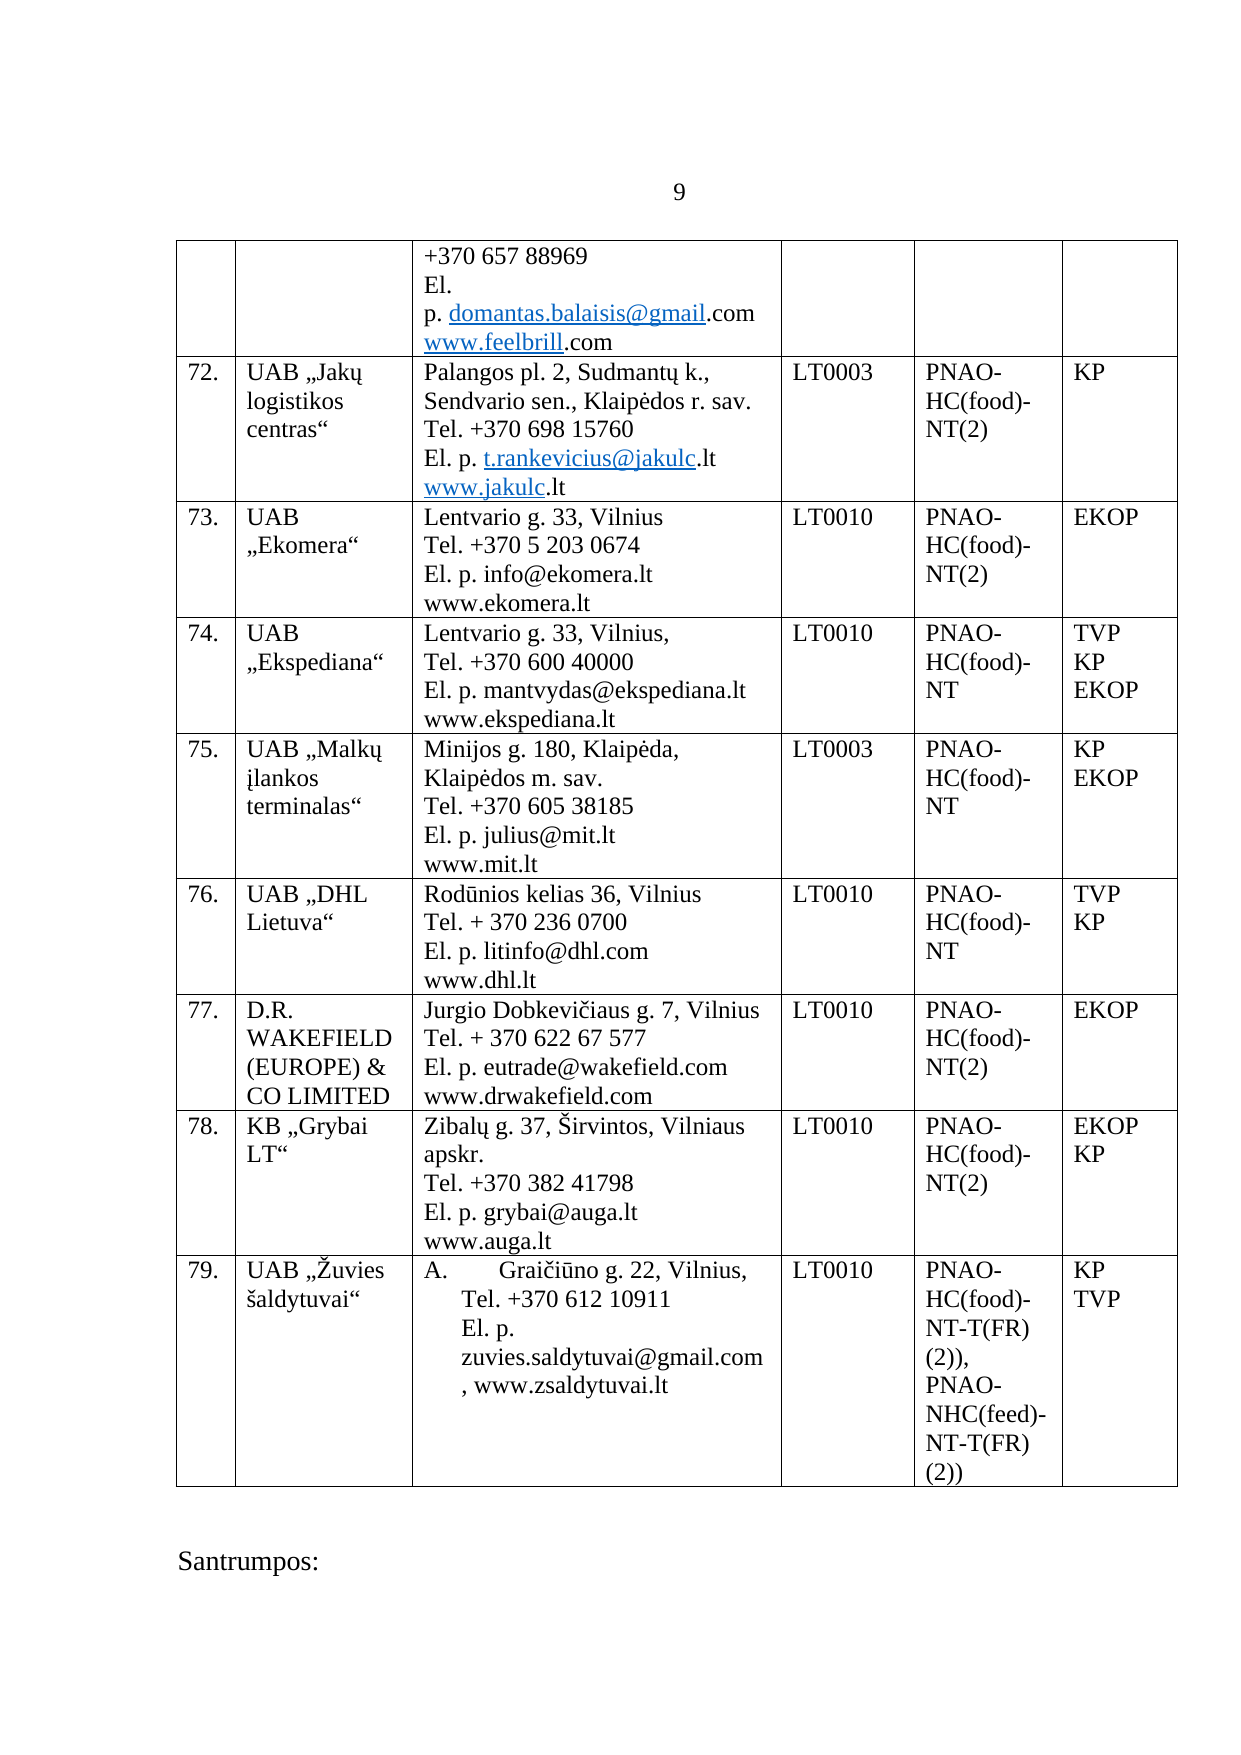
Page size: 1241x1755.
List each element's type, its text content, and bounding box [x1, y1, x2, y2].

table_cell PNAO-HC(food)-NT(2) [915, 1111, 1062, 1254]
table_cell TVP KP [1063, 879, 1177, 994]
table_cell Rodūnios kelias 36, Vilnius Tel. + 370 236 0700 El. p. litinfo@dhl.com www.dhl.lt [413, 879, 781, 994]
table_cell Jurgio Dobkevičiaus g. 7, Vilnius Tel. + 370 622 67 577 El. p. eutrade@wakefield.com www.drwakefield.com [413, 995, 781, 1110]
table_cell LT0003 [782, 734, 914, 878]
table_cell Palangos pl. 2, Sudmantų k., Sendvario sen., Klaipėdos r. sav. Tel. +370 698 15760 El. p. t.rankevicius@jakulc.lt www.jakulc.lt [413, 357, 781, 501]
table_cell UAB „Ekomera“ [236, 502, 412, 617]
table_cell 74. [177, 618, 235, 733]
table_cell UAB „Ekspediana“ [236, 618, 412, 733]
table_cell Zibalų g. 37, Širvintos, Vilniaus apskr. Tel. +370 382 41798 El. p. grybai@auga.lt www.auga.lt [413, 1111, 781, 1254]
table_cell +370 657 88969 El. p. domantas.balaisis@gmail.com www.feelbrill.com [413, 241, 781, 356]
table_cell LT0003 [782, 357, 914, 501]
table_cell Minijos g. 180, Klaipėda, Klaipėdos m. sav. Tel. +370 605 38185 El. p. julius@mit.lt www.mit.lt [413, 734, 781, 878]
table_cell KB „Grybai LT“ [236, 1111, 412, 1254]
table_cell 72. [177, 357, 235, 501]
table_cell PNAO-HC(food)-NT(2) [915, 995, 1062, 1110]
table_cell UAB „Žuvies šaldytuvai“ [236, 1256, 412, 1486]
table_cell KP EKOP [1063, 734, 1177, 878]
table_cell 73. [177, 502, 235, 617]
table_cell EKOP KP [1063, 1111, 1177, 1254]
table_cell UAB „Malkų įlankos terminalas“ [236, 734, 412, 878]
table_cell Graičiūno g. 22, Vilnius, Tel. +370 612 10911 El. p. zuvies.saldytuvai@gmail.com, www.zsaldytuvai.lt [413, 1256, 781, 1486]
table_cell LT0010 [782, 618, 914, 733]
table_cell [177, 241, 235, 356]
table_cell [915, 241, 1062, 356]
table_cell 76. [177, 879, 235, 994]
table_cell PNAO-HC(food)-NT [915, 734, 1062, 878]
text Santrumpos: [177, 1544, 1188, 1577]
table_cell KP TVP [1063, 1256, 1177, 1486]
table_cell D.R. WAKEFIELD (EUROPE) & CO LIMITED [236, 995, 412, 1110]
table_cell LT0010 [782, 502, 914, 617]
table_cell PNAO-HC(food)- NT-T(FR)(2)), PNAO-NHC(feed)-NT-T(FR)(2)) [915, 1256, 1062, 1486]
table_cell 75. [177, 734, 235, 878]
table_cell Lentvario g. 33, Vilnius, Tel. +370 600 40000 El. p. mantvydas@ekspediana.lt www.ekspediana.lt [413, 618, 781, 733]
table_cell LT0010 [782, 1256, 914, 1486]
table_cell [782, 241, 914, 356]
table_cell TVP KP EKOP [1063, 618, 1177, 733]
table_cell [236, 241, 412, 356]
table_cell PNAO-HC(food)-NT(2) [915, 502, 1062, 617]
table_cell PNAO-HC(food)-NT(2) [915, 357, 1062, 501]
table_cell KP [1063, 357, 1177, 501]
table_cell EKOP [1063, 995, 1177, 1110]
table_cell LT0010 [782, 1111, 914, 1254]
table_cell UAB „Jakų logistikos centras“ [236, 357, 412, 501]
table_cell Lentvario g. 33, Vilnius Tel. +370 5 203 0674 El. p. info@ekomera.lt www.ekomera.lt [413, 502, 781, 617]
table_cell PNAO-HC(food)-NT [915, 618, 1062, 733]
table_cell LT0010 [782, 995, 914, 1110]
table_cell 77. [177, 995, 235, 1110]
table_cell PNAO-HC(food)-NT [915, 879, 1062, 994]
table_cell 78. [177, 1111, 235, 1254]
table_cell [1063, 241, 1177, 356]
table_cell LT0010 [782, 879, 914, 994]
table_cell UAB „DHL Lietuva“ [236, 879, 412, 994]
table_cell EKOP [1063, 502, 1177, 617]
table_cell 79. [177, 1256, 235, 1486]
